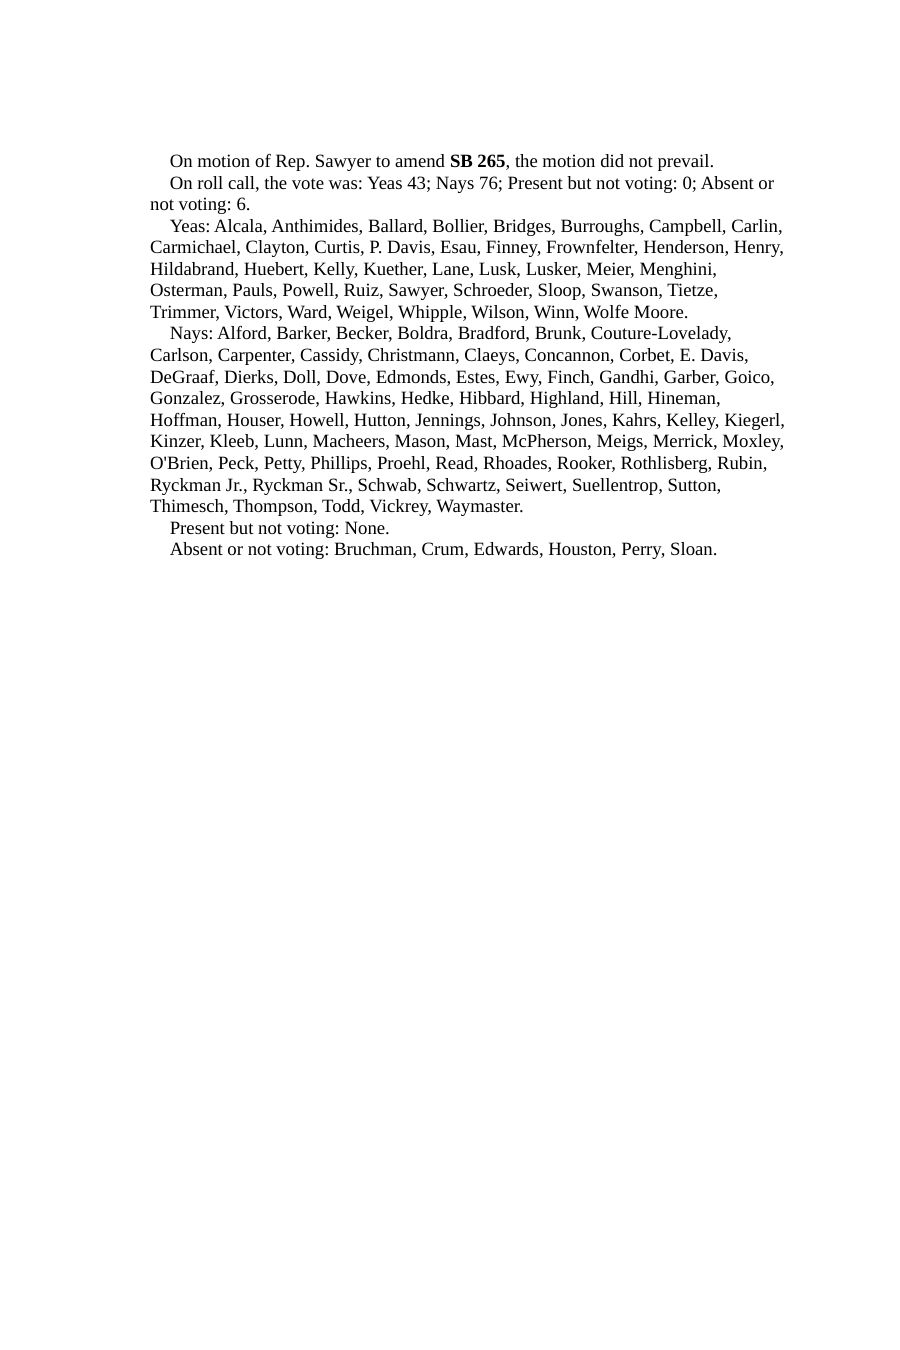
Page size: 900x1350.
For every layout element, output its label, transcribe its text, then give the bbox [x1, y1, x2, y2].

text On roll call, the vote was: Yeas 43; Nays 76; Present but not voting: 0; Absent or not voting: 6. [150, 172, 787, 215]
text Yeas: Alcala, Anthimides, Ballard, Bollier, Bridges, Burroughs, Campbell, Carlin, Carmichael, Clayton, Curtis, P. Davis, Esau, Finney, Frownfelter, Henderson, Henry, Hildabrand, Huebert, Kelly, Kuether, Lane, Lusk, Lusker, Meier, Menghini, Osterman, Pauls, Powell, Ruiz, Sawyer, Schroeder, Sloop, Swanson, Tietze, Trimmer, Victors, Ward, Weigel, Whipple, Wilson, Winn, Wolfe Moore. [150, 215, 787, 322]
text Absent or not voting: Bruchman, Crum, Edwards, Houston, Perry, Sloan. [150, 538, 787, 560]
text Present but not voting: None. [150, 517, 787, 538]
text On motion of Rep. Sawyer to amend SB 265, the motion did not prevail. [150, 150, 787, 172]
text Nays: Alford, Barker, Becker, Boldra, Bradford, Brunk, Couture-Lovelady, Carlson, Carpenter, Cassidy, Christmann, Claeys, Concannon, Corbet, E. Davis, DeGraaf, Dierks, Doll, Dove, Edmonds, Estes, Ewy, Finch, Gandhi, Garber, Goico, Gonzalez, Grosserode, Hawkins, Hedke, Hibbard, Highland, Hill, Hineman, Hoffman, Houser, Howell, Hutton, Jennings, Johnson, Jones, Kahrs, Kelley, Kiegerl, Kinzer, Kleeb, Lunn, Macheers, Mason, Mast, McPherson, Meigs, Merrick, Moxley, O'Brien, Peck, Petty, Phillips, Proehl, Read, Rhoades, Rooker, Rothlisberg, Rubin, Ryckman Jr., Ryckman Sr., Schwab, Schwartz, Seiwert, Suellentrop, Sutton, Thimesch, Thompson, Todd, Vickrey, Waymaster. [150, 322, 787, 517]
